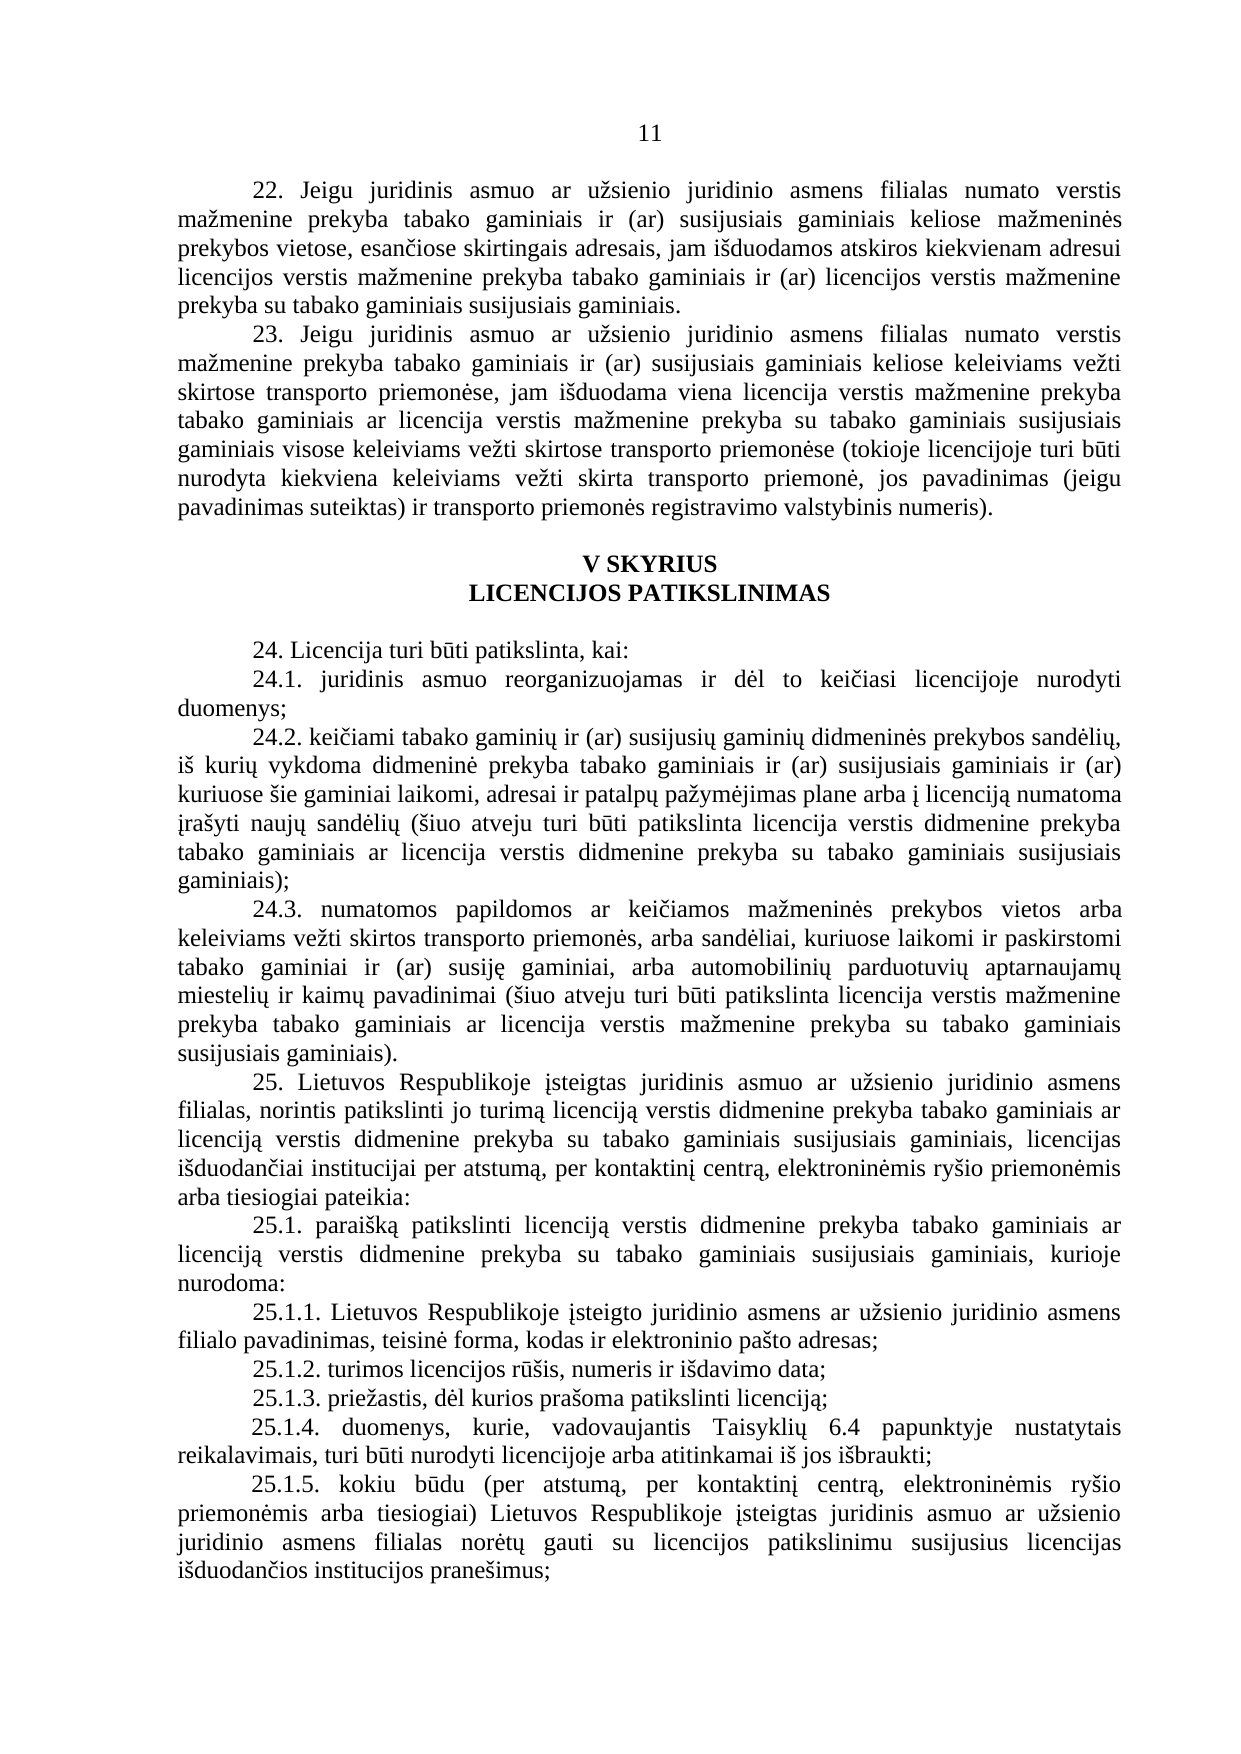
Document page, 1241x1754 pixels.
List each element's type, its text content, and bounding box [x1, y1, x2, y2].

text 24.2. keičiami tabako gaminių ir (ar) susijusių gaminių didmeninės prekybos sandėlių, iš kurių vykdoma didmeninė prekyba tabako gaminiais ir (ar) susijusiais gaminiais ir (ar) kuriuose šie gaminiai laikomi, adresai ir patalpų pažymėjimas plane arba į licenciją numatoma įrašyti naujų sandėlių (šiuo atveju turi būti patikslinta licencija verstis didmenine prekyba tabako gaminiais ar licencija verstis didmenine prekyba su tabako gaminiais susijusiais gaminiais); [177, 722, 1122, 894]
text 25. Lietuvos Respublikoje įsteigtas juridinis asmuo ar užsienio juridinio asmens filialas, norintis patikslinti jo turimą licenciją verstis didmenine prekyba tabako gaminiais ar licenciją verstis didmenine prekyba su tabako gaminiais susijusiais gaminiais, licencijas išduodančiai institucijai per atstumą, per kontaktinį centrą, elektroninėmis ryšio priemonėmis arba tiesiogiai pateikia: [177, 1067, 1122, 1211]
text V SKYRIUS [177, 549, 1122, 578]
text 25.1. paraišką patikslinti licenciją verstis didmenine prekyba tabako gaminiais ar licenciją verstis didmenine prekyba su tabako gaminiais susijusiais gaminiais, kurioje nurodoma: [177, 1211, 1122, 1297]
text 25.1.3. priežastis, dėl kurios prašoma patikslinti licenciją; [177, 1383, 1122, 1412]
text 24. Licencija turi būti patikslinta, kai: [177, 636, 1122, 664]
text LICENCIJOS PATIKSLINIMAS [177, 578, 1122, 607]
text 22. Jeigu juridinis asmuo ar užsienio juridinio asmens filialas numato verstis mažmenine prekyba tabako gaminiais ir (ar) susijusiais gaminiais keliose mažmeninės prekybos vietose, esančiose skirtingais adresais, jam išduodamos atskiros kiekvienam adresui licencijos verstis mažmenine prekyba tabako gaminiais ir (ar) licencijos verstis mažmenine prekyba su tabako gaminiais susijusiais gaminiais. [177, 176, 1122, 319]
text 25.1.1. Lietuvos Respublikoje įsteigto juridinio asmens ar užsienio juridinio asmens filialo pavadinimas, teisinė forma, kodas ir elektroninio pašto adresas; [177, 1297, 1122, 1354]
text 23. Jeigu juridinis asmuo ar užsienio juridinio asmens filialas numato verstis mažmenine prekyba tabako gaminiais ir (ar) susijusiais gaminiais keliose keleiviams vežti skirtose transporto priemonėse, jam išduodama viena licencija verstis mažmenine prekyba tabako gaminiais ar licencija verstis mažmenine prekyba su tabako gaminiais susijusiais gaminiais visose keleiviams vežti skirtose transporto priemonėse (tokioje licencijoje turi būti nurodyta kiekviena keleiviams vežti skirta transporto priemonė, jos pavadinimas (jeigu pavadinimas suteiktas) ir transporto priemonės registravimo valstybinis numeris). [177, 319, 1122, 521]
text 25.1.4. duomenys, kurie, vadovaujantis Taisyklių 6.4 papunktyje nustatytais reikalavimais, turi būti nurodyti licencijoje arba atitinkamai iš jos išbraukti; [177, 1412, 1122, 1469]
text 25.1.5. kokiu būdu (per atstumą, per kontaktinį centrą, elektroninėmis ryšio priemonėmis arba tiesiogiai) Lietuvos Respublikoje įsteigtas juridinis asmuo ar užsienio juridinio asmens filialas norėtų gauti su licencijos patikslinimu susijusius licencijas išduodančios institucijos pranešimus; [177, 1469, 1122, 1584]
text 25.1.2. turimos licencijos rūšis, numeris ir išdavimo data; [177, 1354, 1122, 1383]
text 24.3. numatomos papildomos ar keičiamos mažmeninės prekybos vietos arba keleiviams vežti skirtos transporto priemonės, arba sandėliai, kuriuose laikomi ir paskirstomi tabako gaminiai ir (ar) susiję gaminiai, arba automobilinių parduotuvių aptarnaujamų miestelių ir kaimų pavadinimai (šiuo atveju turi būti patikslinta licencija verstis mažmenine prekyba tabako gaminiais ar licencija verstis mažmenine prekyba su tabako gaminiais susijusiais gaminiais). [177, 894, 1122, 1067]
text 24.1. juridinis asmuo reorganizuojamas ir dėl to keičiasi licencijoje nurodyti duomenys; [177, 664, 1122, 722]
